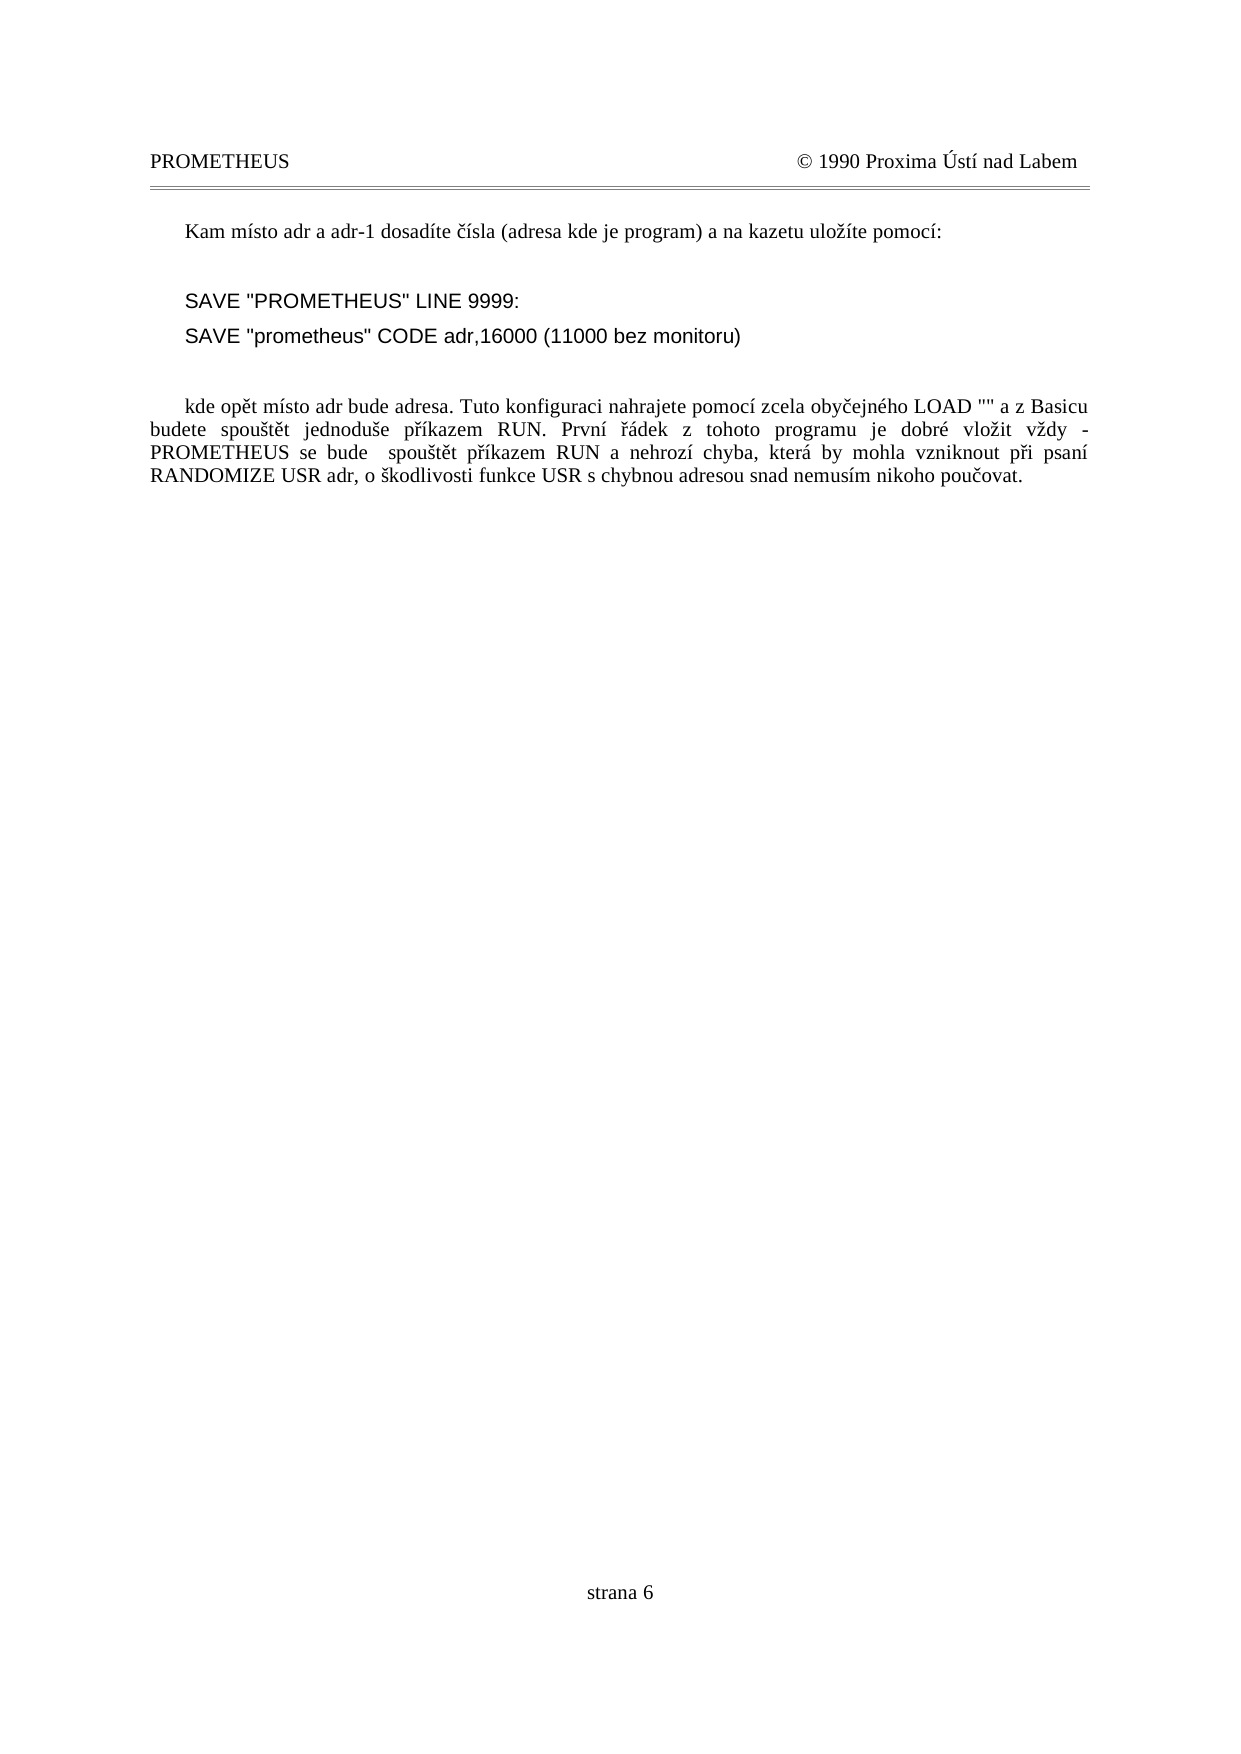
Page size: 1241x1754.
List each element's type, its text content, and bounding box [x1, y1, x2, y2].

text SAVE "prometheus" CODE adr,16000 (11000 bez monitoru) [150, 324, 1090, 348]
text Kam místo adr a adr-1 dosadíte čísla (adresa kde je program) a na kazetu uložíte pomocí: [150, 219, 1090, 243]
text kde opět místo adr bude adresa. Tuto konfiguraci nahrajete pomocí zcela obyčejného LOAD "" a z Basicu budete spouštět jednoduše příkazem RUN. První řádek z tohoto programu je dobré vložit vždy - PROMETHEUS se bude spouštět příkazem RUN a nehrozí chyba, která by mohla vzniknout při psaní RANDOMIZE USR adr, o škodlivosti funkce USR s chybnou adresou snad nemusím nikoho poučovat. [150, 395, 1090, 487]
text SAVE "PROMETHEUS" LINE 9999: [150, 289, 1090, 313]
